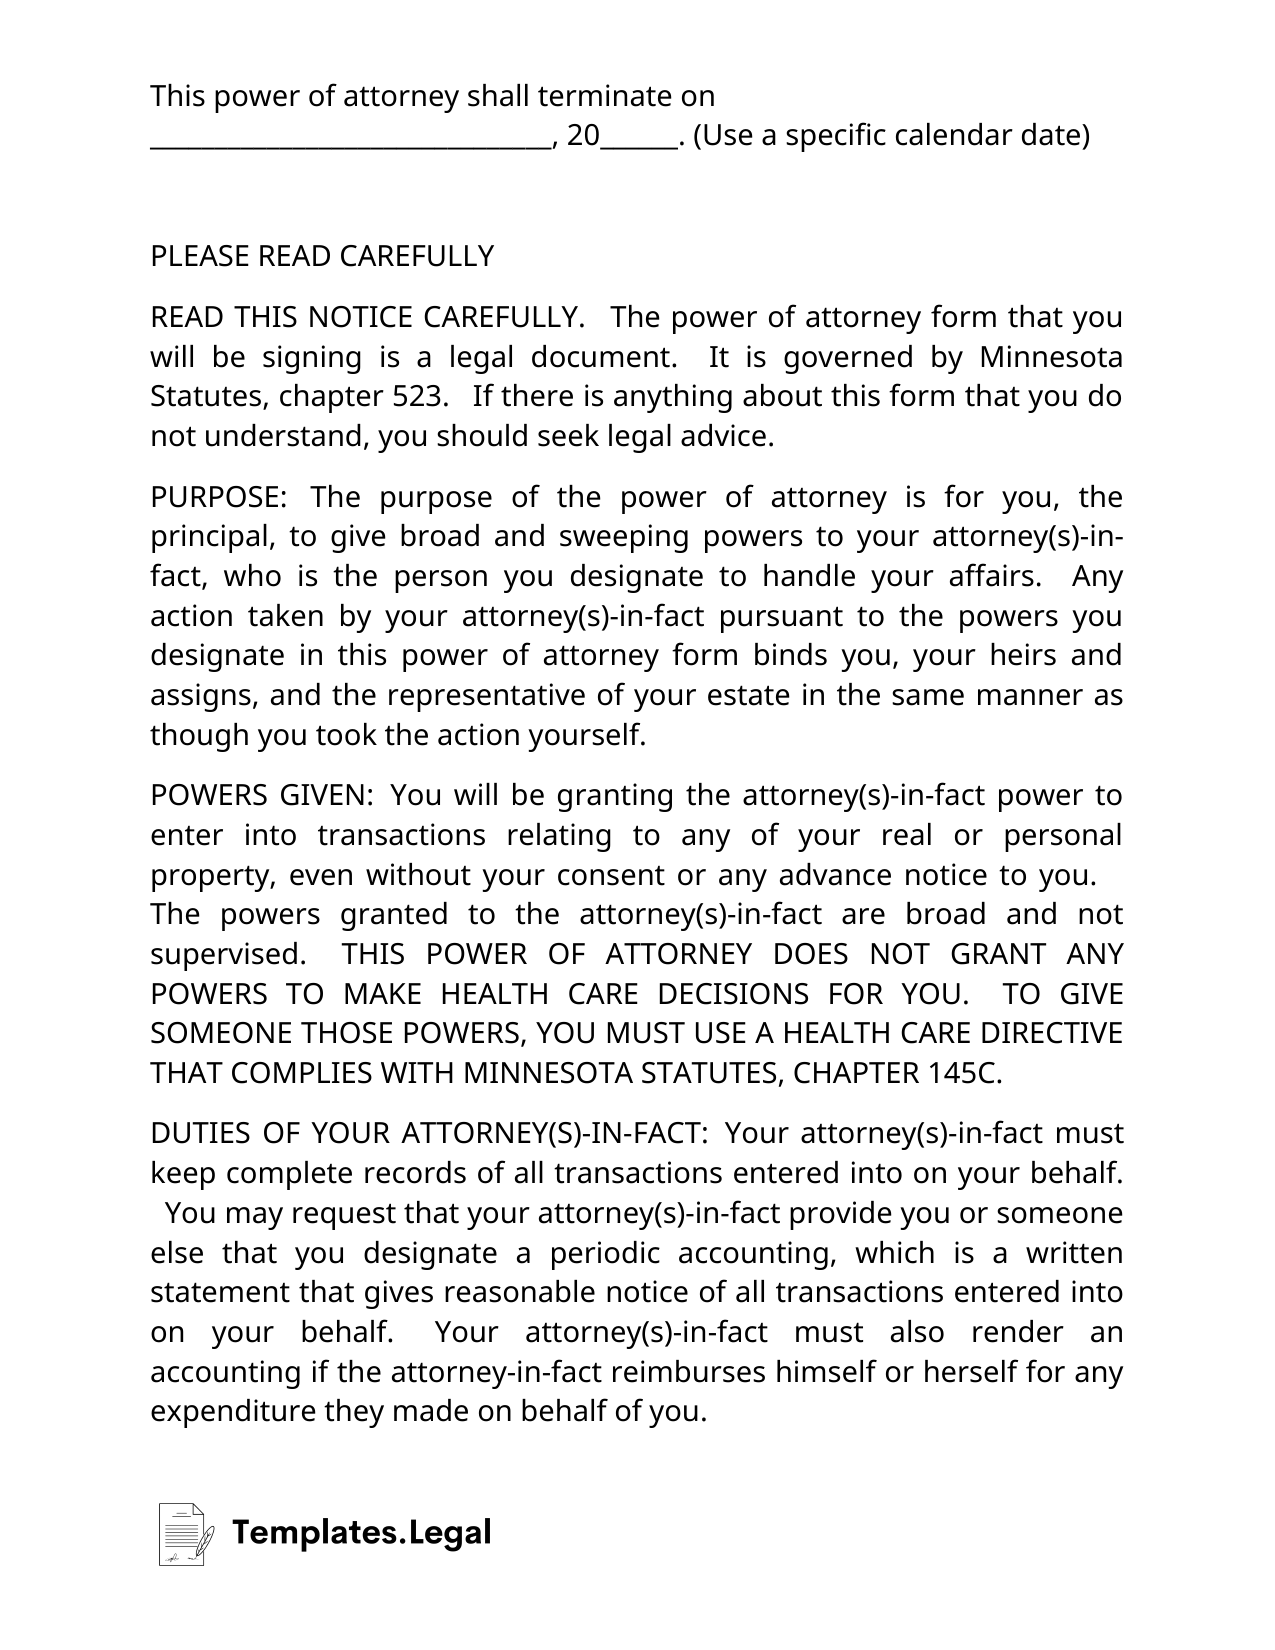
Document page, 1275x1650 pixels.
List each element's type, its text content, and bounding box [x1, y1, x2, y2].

text READ THIS NOTICE CAREFULLY. The power of attorney form that you will be signing is a legal document. It is governed by Minnesota Statutes, chapter 523. If there is anything about this form that you do not understand, you should seek legal advice. [150, 296, 1125, 455]
text PLEASE READ CAREFULLY [150, 236, 1125, 275]
text PURPOSE: The purpose of the power of attorney is for you, the principal, to give broad and sweeping powers to your attorney(s)-in-fact, who is the person you designate to handle your affairs. Any action taken by your attorney(s)-in-fact pursuant to the powers you designate in this power of attorney form binds you, your heirs and assigns, and the representative of your estate in the same manner as though you took the action yourself. [150, 476, 1125, 754]
text This power of attorney shall terminate on _______________________________, 20______. (Use a specific calendar date) [150, 75, 1125, 154]
text DUTIES OF YOUR ATTORNEY(S)-IN-FACT: Your attorney(s)-in-fact must keep complete records of all transactions entered into on your behalf. You may request that your attorney(s)-in-fact provide you or someone else that you designate a periodic accounting, which is a written statement that gives reasonable notice of all transactions entered into on your behalf. Your attorney(s)-in-fact must also render an accounting if the attorney-in-fact reimburses himself or herself for any expenditure they made on behalf of you. [150, 1113, 1125, 1430]
text POWERS GIVEN: You will be granting the attorney(s)-in-fact power to enter into transactions relating to any of your real or personal property, even without your consent or any advance notice to you. The powers granted to the attorney(s)-in-fact are broad and not supervised. THIS POWER OF ATTORNEY DOES NOT GRANT ANY POWERS TO MAKE HEALTH CARE DECISIONS FOR YOU. TO GIVE SOMEONE THOSE POWERS, YOU MUST USE A HEALTH CARE DIRECTIVE THAT COMPLIES WITH MINNESOTA STATUTES, CHAPTER 145C. [150, 774, 1125, 1092]
